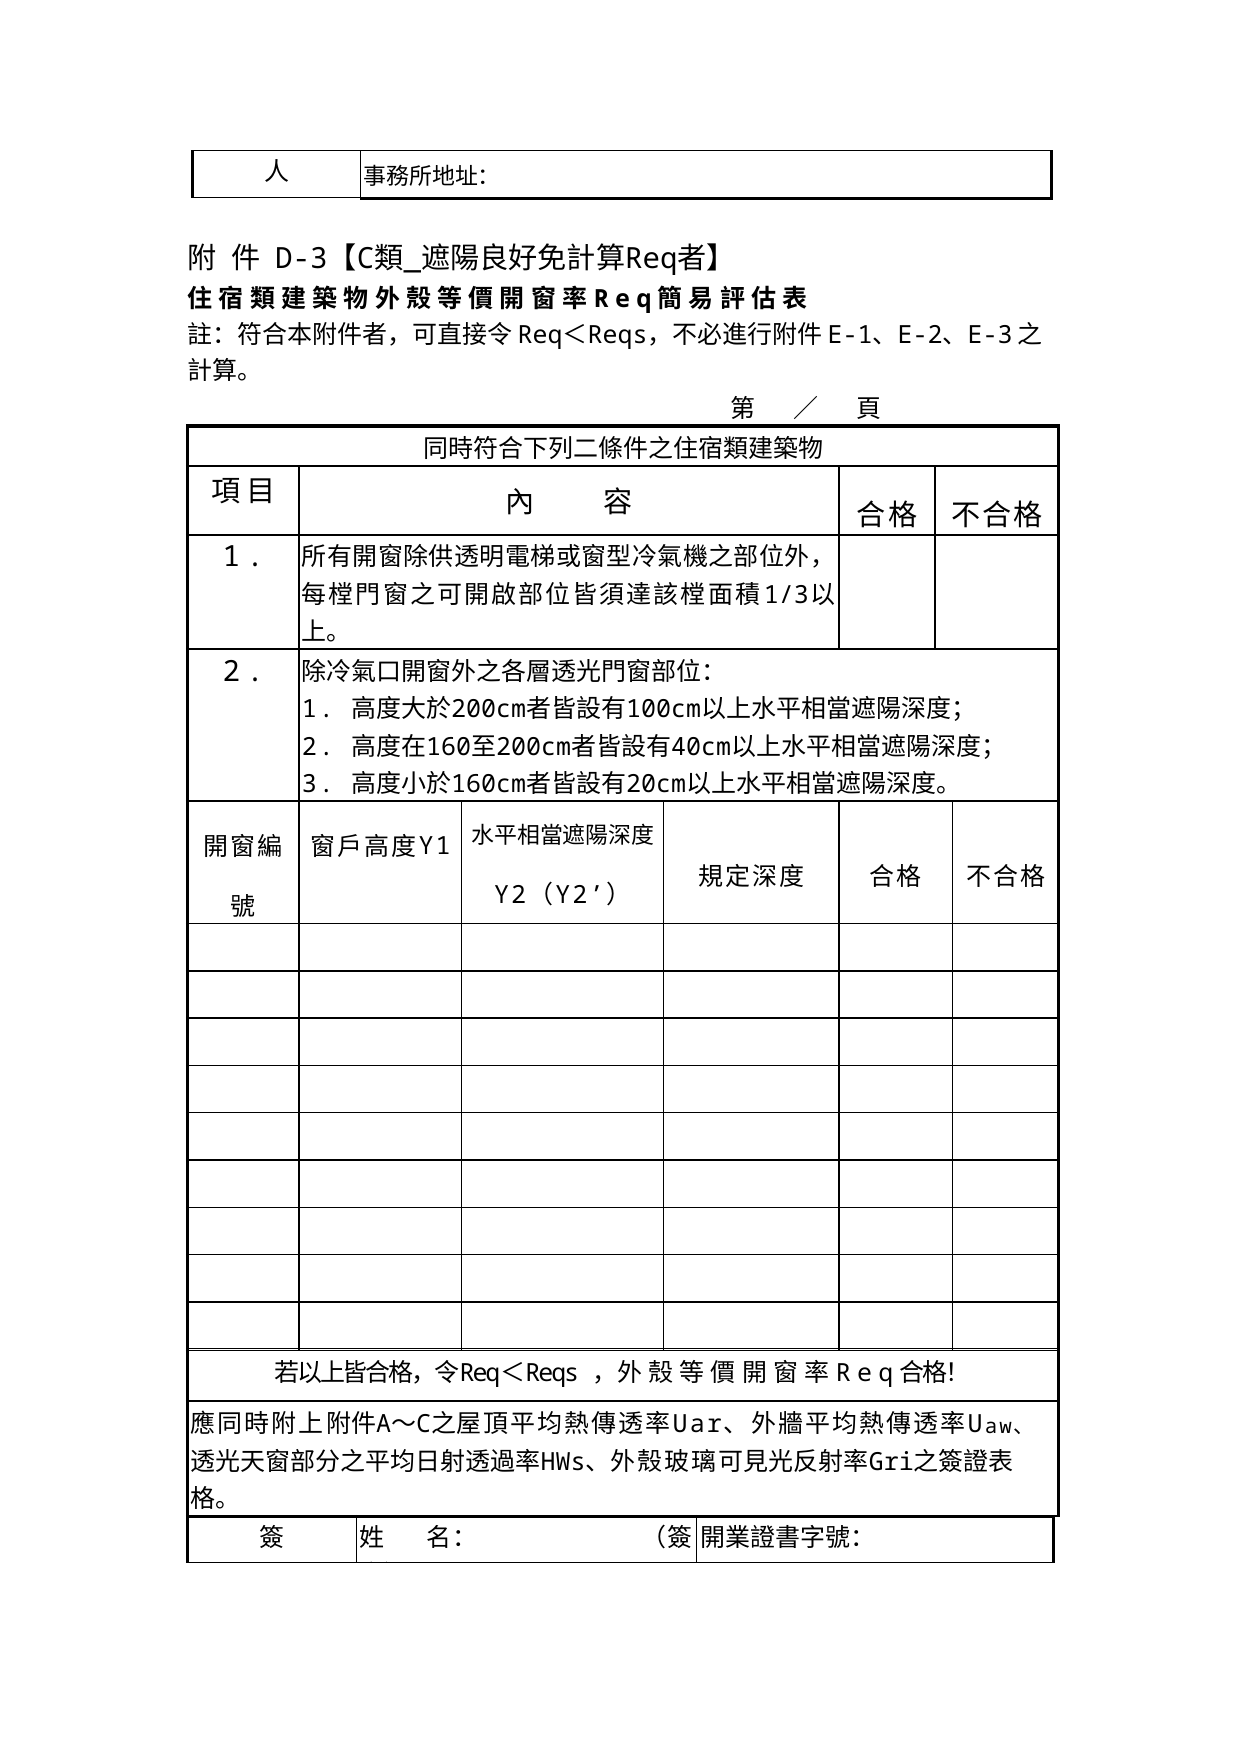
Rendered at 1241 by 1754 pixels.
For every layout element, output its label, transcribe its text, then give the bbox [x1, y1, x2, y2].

table_cell [300, 1113, 461, 1159]
table_cell [840, 924, 952, 970]
table_cell [300, 1255, 461, 1301]
table_cell 開窗編號 [189, 802, 298, 923]
table_cell 窗戶高度Y1 [300, 802, 461, 923]
table_cell [953, 1019, 1057, 1064]
table_cell [840, 536, 934, 648]
table_cell 若以上皆合格，令Req＜Reqs ，外殼等價開窗率Req合格！ [189, 1351, 1057, 1400]
table_cell 合格 [840, 467, 934, 533]
table_cell 不合格 [936, 467, 1057, 533]
table_cell [189, 1208, 298, 1254]
table_cell [189, 924, 298, 970]
text 註：符合本附件者，可直接令Req＜Reqs，不必進行附件E-1、E-2、E-3之計算。 [187, 314, 1053, 387]
table_cell [189, 1303, 298, 1348]
table_cell [462, 1066, 663, 1112]
table_cell [953, 1208, 1057, 1254]
table_cell [462, 924, 663, 970]
table_cell 規定深度 [664, 802, 838, 923]
table_cell [189, 1019, 298, 1064]
table_cell [189, 1066, 298, 1112]
table_cell [462, 1208, 663, 1254]
table_cell [840, 1019, 952, 1064]
table_cell [462, 1255, 663, 1301]
table_cell [936, 536, 1057, 648]
table_cell [300, 1208, 461, 1254]
table_cell [664, 1161, 838, 1206]
table_cell 簽 [189, 1518, 356, 1562]
table_cell [300, 1066, 461, 1112]
table_cell [840, 1161, 952, 1206]
table_cell [840, 972, 952, 1017]
table_cell [462, 1113, 663, 1159]
table_cell [462, 1303, 663, 1348]
text 住宿類建築物外殼等價開窗率Req簡易評估表 [187, 277, 1053, 314]
table_cell [953, 1113, 1057, 1159]
table_cell 所有開窗除供透明電梯或窗型冷氣機之部位外，每樘門窗之可開啟部位皆須達該樘面積1/3以上。 [300, 536, 838, 648]
table_cell [953, 924, 1057, 970]
table_cell 事務所地址： [361, 151, 1050, 197]
table_cell [664, 924, 838, 970]
table_cell [953, 1161, 1057, 1206]
table_cell 內 容 [300, 467, 838, 533]
table_cell [840, 1303, 952, 1348]
table_cell 水平相當遮陽深度 Y2（Y2’） [462, 802, 663, 923]
text 附 件 D-3【C類_遮陽良好免計算Req者】 [187, 234, 1053, 277]
table_cell 合格 [840, 802, 952, 923]
table_cell [462, 1019, 663, 1064]
table_cell 2. [189, 650, 298, 800]
table_cell [664, 1066, 838, 1112]
table_cell 姓 名： （簽章） [357, 1518, 696, 1562]
table_cell [664, 1113, 838, 1159]
table_cell [664, 972, 838, 1017]
table_cell [953, 1255, 1057, 1301]
text 第 ／ 頁 [187, 387, 1053, 424]
table_cell [300, 972, 461, 1017]
table_cell 項目 [189, 467, 298, 533]
table_cell [300, 1019, 461, 1064]
table_cell [840, 1255, 952, 1301]
table_cell 1. [189, 536, 298, 648]
table_cell 除冷氣口開窗外之各層透光門窗部位： 1. 高度大於200cm者皆設有100cm以上水平相當遮陽深度； 2. 高度在160至200cm者皆設有40cm以上水平相當遮陽深度； 3. 高度小於160cm者皆設有20cm以上水平相當遮陽深度。 [300, 650, 1057, 800]
table_cell [664, 1255, 838, 1301]
table_cell [300, 924, 461, 970]
table_cell 應同時附上附件A～C之屋頂平均熱傳透率Uar、外牆平均熱傳透率Uaw、透光天窗部分之平均日射透過率HWs、外殼玻璃可見光反射率Gri之簽證表格。 [189, 1402, 1057, 1515]
table_cell [664, 1208, 838, 1254]
table_cell [189, 1255, 298, 1301]
table_cell [189, 1113, 298, 1159]
table_cell [462, 1161, 663, 1206]
table_cell [840, 1113, 952, 1159]
table_cell [953, 972, 1057, 1017]
table_cell [664, 1303, 838, 1348]
table_cell [840, 1066, 952, 1112]
table_cell [840, 1208, 952, 1254]
table_cell [664, 1019, 838, 1064]
table_cell [953, 1303, 1057, 1348]
table_cell [189, 972, 298, 1017]
table_header 同時符合下列二條件之住宿類建築物 [189, 428, 1057, 465]
table_cell [462, 972, 663, 1017]
table_cell [300, 1161, 461, 1206]
table_cell 開業證書字號： [697, 1518, 1052, 1562]
table_cell [300, 1303, 461, 1348]
table_cell [189, 1161, 298, 1206]
table_cell 不合格 [953, 802, 1057, 923]
table_cell [953, 1066, 1057, 1112]
